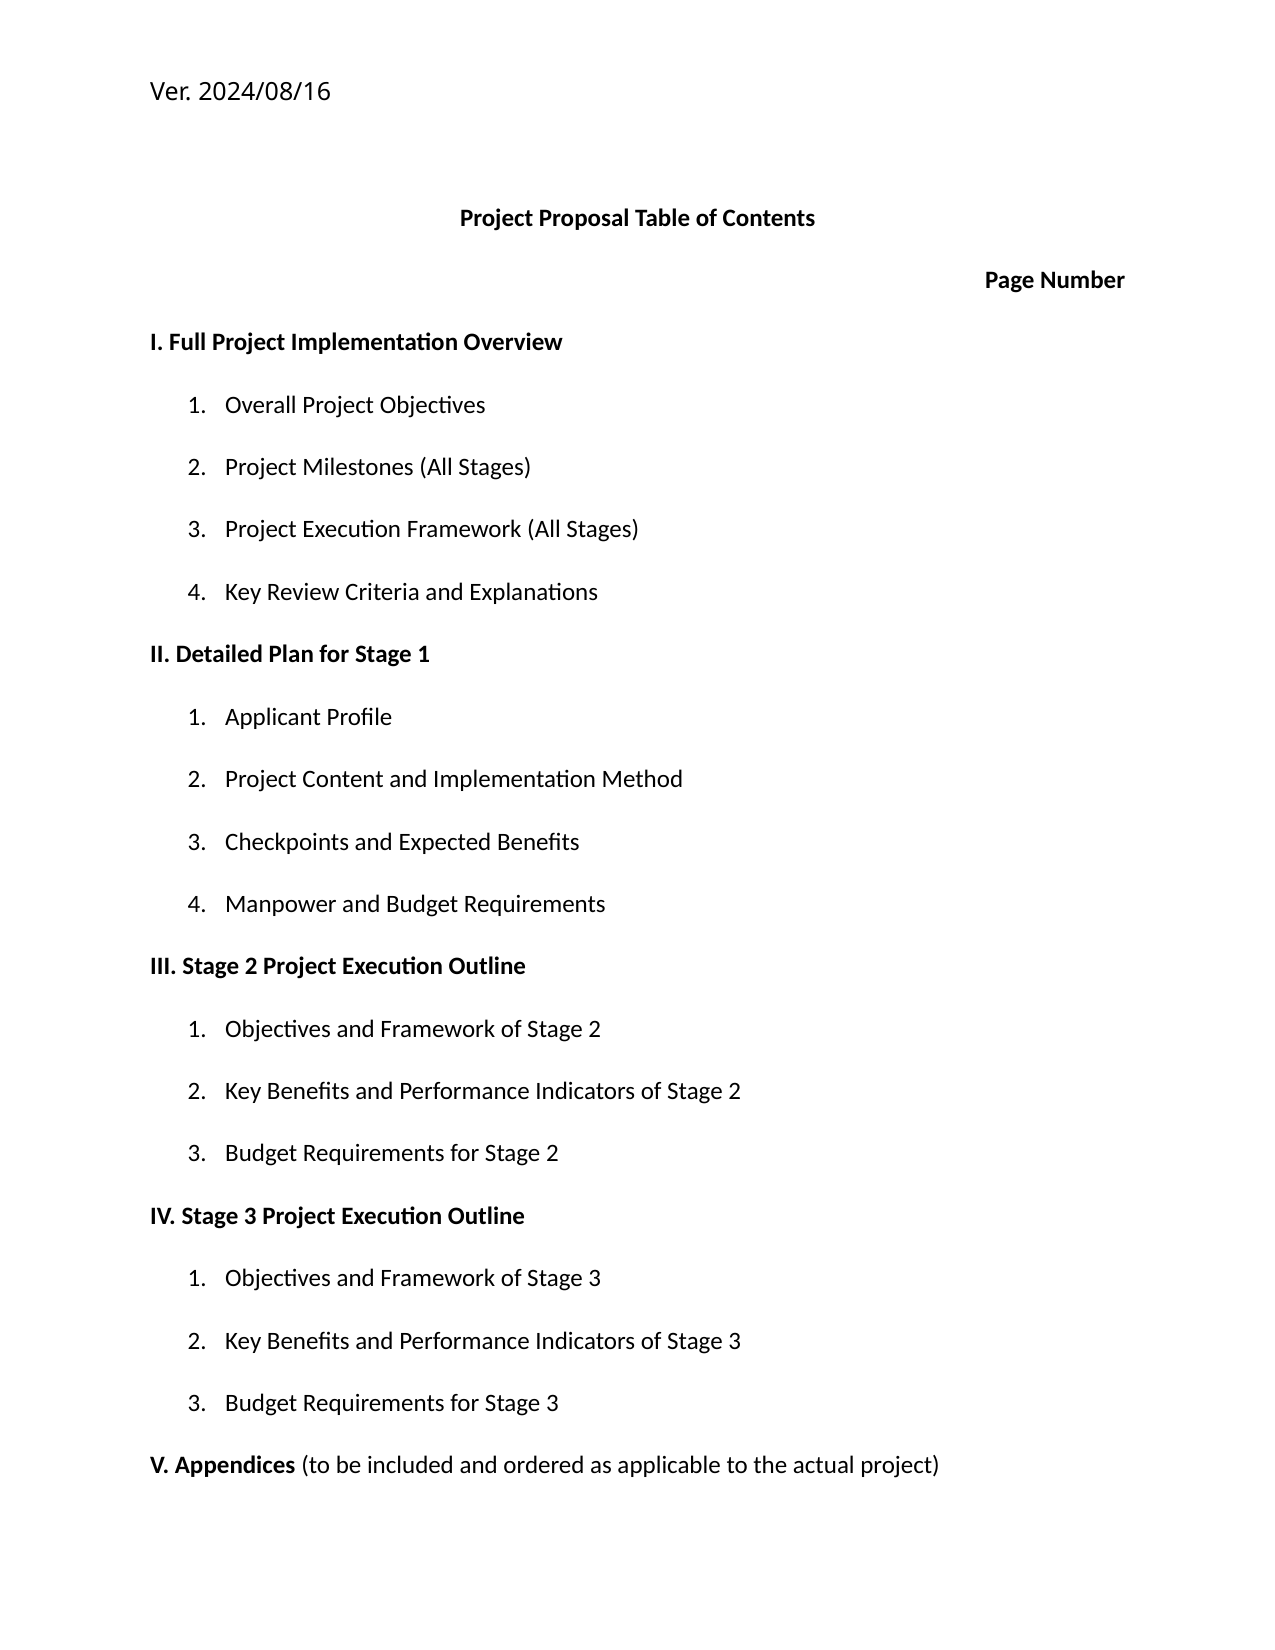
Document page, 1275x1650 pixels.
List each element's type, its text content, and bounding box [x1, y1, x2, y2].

list Manpower and Budget Requirements [187, 888, 1125, 918]
text III. Stage 2 Project Execution Outline [150, 950, 1125, 981]
list Project Content and Implementation Method [187, 763, 1125, 794]
list Objectives and Framework of Stage 2 [187, 1013, 1125, 1043]
text Project Proposal Table of Contents [150, 202, 1125, 232]
list Budget Requirements for Stage 2 [187, 1138, 1125, 1168]
list Project Execution Framework (All Stages) [187, 514, 1125, 544]
list Key Benefits and Performance Indicators of Stage 3 [187, 1325, 1125, 1355]
text I. Full Project Implementation Overview [150, 326, 1125, 357]
list Project Milestones (All Stages) [187, 451, 1125, 482]
list Applicant Profile [187, 701, 1125, 731]
list Key Review Criteria and Explanations [187, 576, 1125, 607]
text Page Number [150, 264, 1125, 294]
text II. Detailed Plan for Stage 1 [150, 638, 1125, 669]
text IV. Stage 3 Project Execution Outline [150, 1200, 1125, 1231]
list Checkpoints and Expected Benefits [187, 826, 1125, 856]
list Key Benefits and Performance Indicators of Stage 2 [187, 1075, 1125, 1106]
list Overall Project Objectives [187, 389, 1125, 419]
text V. Appendices (to be included and ordered as applicable to the actual project) [150, 1449, 1125, 1480]
list Objectives and Framework of Stage 3 [187, 1262, 1125, 1293]
list Budget Requirements for Stage 3 [187, 1387, 1125, 1418]
